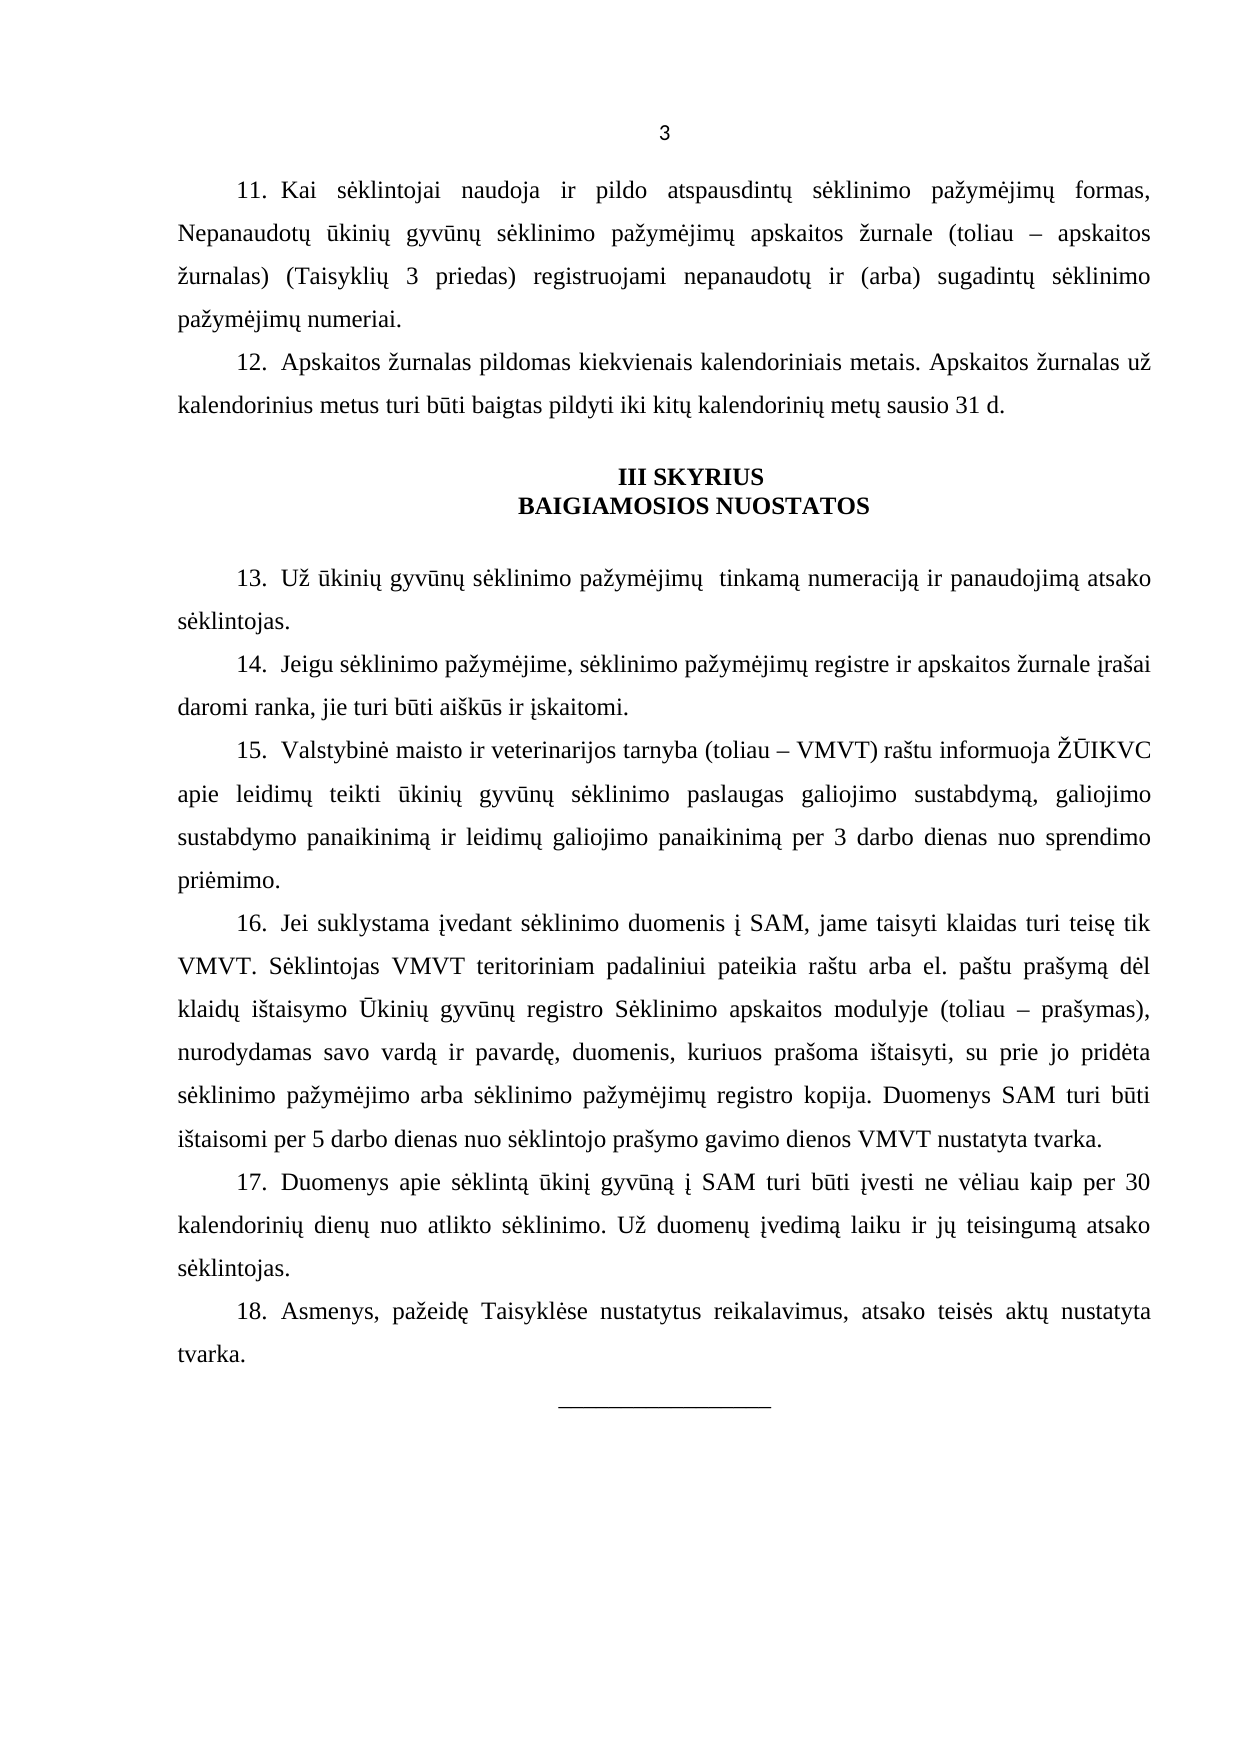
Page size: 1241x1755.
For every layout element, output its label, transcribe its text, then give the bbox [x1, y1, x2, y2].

text 14. Jeigu sėklinimo pažymėjime, sėklinimo pažymėjimų registre ir apskaitos žurnale įrašai daromi ranka, jie turi būti aiškūs ir įskaitomi. [177, 649, 1152, 721]
text 18. Asmenys, pažeidę Taisyklėse nustatytus reikalavimus, atsako teisės aktų nustatyta tvarka. [177, 1296, 1152, 1368]
text _________________ [177, 1382, 1152, 1411]
text 11. Kai sėklintojai naudoja ir pildo atspausdintų sėklinimo pažymėjimų formas, Nepanaudotų ūkinių gyvūnų sėklinimo pažymėjimų apskaitos žurnale (toliau – apskaitos žurnalas) (Taisyklių 3 priedas) registruojami nepanaudotų ir (arba) sugadintų sėklinimo pažymėjimų numeriai. [177, 175, 1152, 333]
text BAIGIAMOSIOS NUOSTATOS [177, 491, 1152, 520]
text 12. Apskaitos žurnalas pildomas kiekvienais kalendoriniais metais. Apskaitos žurnalas už kalendorinius metus turi būti baigtas pildyti iki kitų kalendorinių metų sausio 31 d. [177, 347, 1152, 419]
text 17. Duomenys apie sėklintą ūkinį gyvūną į SAM turi būti įvesti ne vėliau kaip per 30 kalendorinių dienų nuo atlikto sėklinimo. Už duomenų įvedimą laiku ir jų teisingumą atsako sėklintojas. [177, 1167, 1152, 1282]
text 13. Už ūkinių gyvūnų sėklinimo pažymėjimų tinkamą numeraciją ir panaudojimą atsako sėklintojas. [177, 563, 1152, 635]
text III SKYRIUS [177, 462, 1152, 491]
text 16. Jei suklystama įvedant sėklinimo duomenis į SAM, jame taisyti klaidas turi teisę tik VMVT. Sėklintojas VMVT teritoriniam padaliniui pateikia raštu arba el. paštu prašymą dėl klaidų ištaisymo Ūkinių gyvūnų registro Sėklinimo apskaitos modulyje (toliau – prašymas), nurodydamas savo vardą ir pavardę, duomenis, kuriuos prašoma ištaisyti, su prie jo pridėta sėklinimo pažymėjimo arba sėklinimo pažymėjimų registro kopija. Duomenys SAM turi būti ištaisomi per 5 darbo dienas nuo sėklintojo prašymo gavimo dienos VMVT nustatyta tvarka. [177, 908, 1152, 1152]
text 15. Valstybinė maisto ir veterinarijos tarnyba (toliau – VMVT) raštu informuoja ŽŪIKVC apie leidimų teikti ūkinių gyvūnų sėklinimo paslaugas galiojimo sustabdymą, galiojimo sustabdymo panaikinimą ir leidimų galiojimo panaikinimą per 3 darbo dienas nuo sprendimo priėmimo. [177, 736, 1152, 894]
